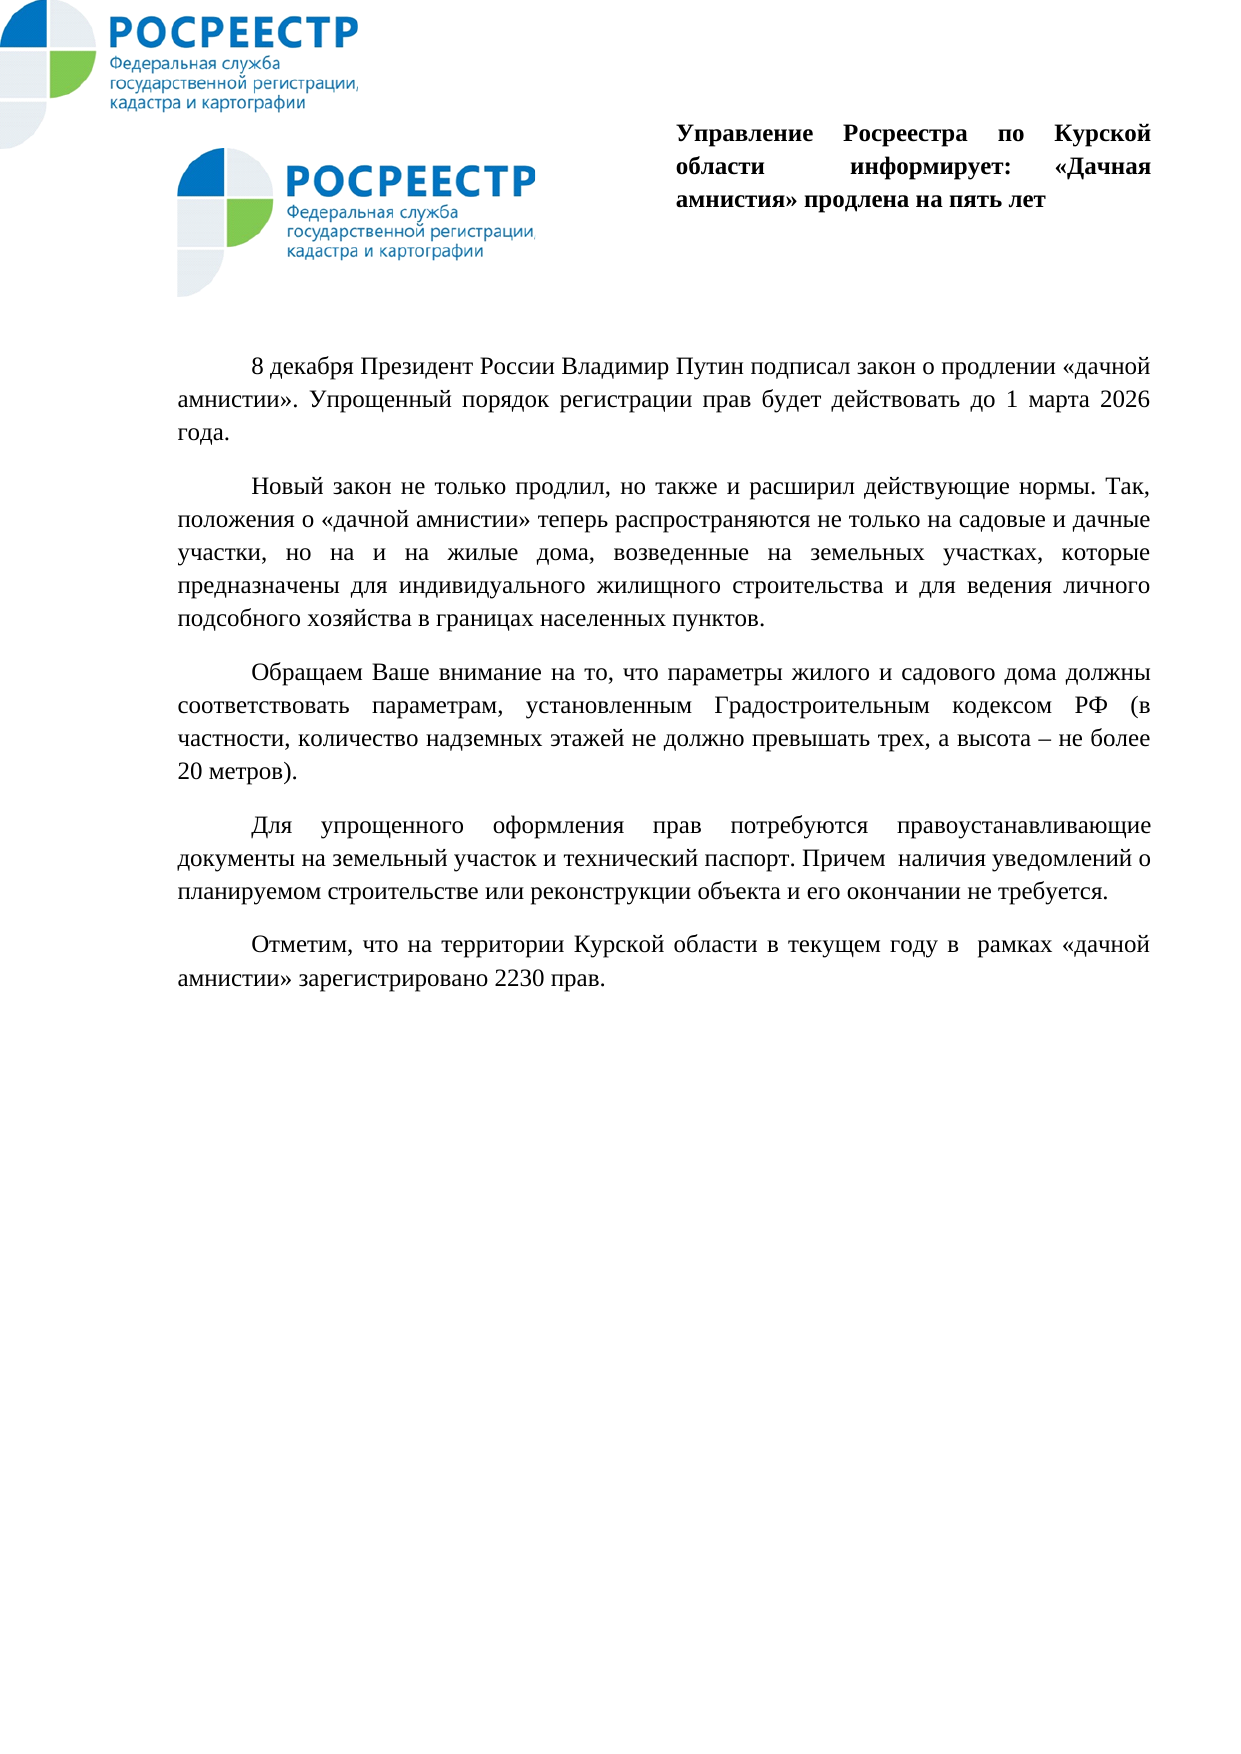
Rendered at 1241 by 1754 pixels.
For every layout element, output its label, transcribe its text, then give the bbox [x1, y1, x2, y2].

table_header [166, 149, 177, 297]
text Новый закон не только продлил, но также и расширил действующие нормы. Так, положения о «дачной амнистии» теперь распространяются не только на садовые и дачные участки, но на и на жилые дома, возведенные на земельных участках, которые предназначены для индивидуального жилищного строительства и для ведения личного подсобного хозяйства в границах населенных пунктов. [177, 471, 1152, 632]
table_header Управление Росреестра по Курской области информирует: «Дачная амнистия» продлена на пять лет [664, 118, 1163, 297]
text Обращаем Ваше внимание на то, что параметры жилого и садового дома должны соответствовать параметрам, установленным Градостроительным кодексом РФ (в частности, количество надземных этажей не должно превышать трех, а высота – не более 20 метров). [177, 657, 1152, 784]
table_header [358, 118, 664, 297]
text 8 декабря Президент России Владимир Путин подписал закон о продлении «дачной амнистии». Упрощенный порядок регистрации прав будет действовать до 1 марта 2026 года. [177, 351, 1152, 446]
text Отметим, что на территории Курской области в текущем году в рамках «дачной амнистии» зарегистрировано 2230 прав. [177, 929, 1152, 991]
picture [0, 0, 536, 297]
text Для упрощенного оформления прав потребуются правоустанавливающие документы на земельный участок и технический паспорт. Причем наличия уведомлений о планируемом строительстве или реконструкции объекта и его окончании не требуется. [177, 810, 1152, 904]
